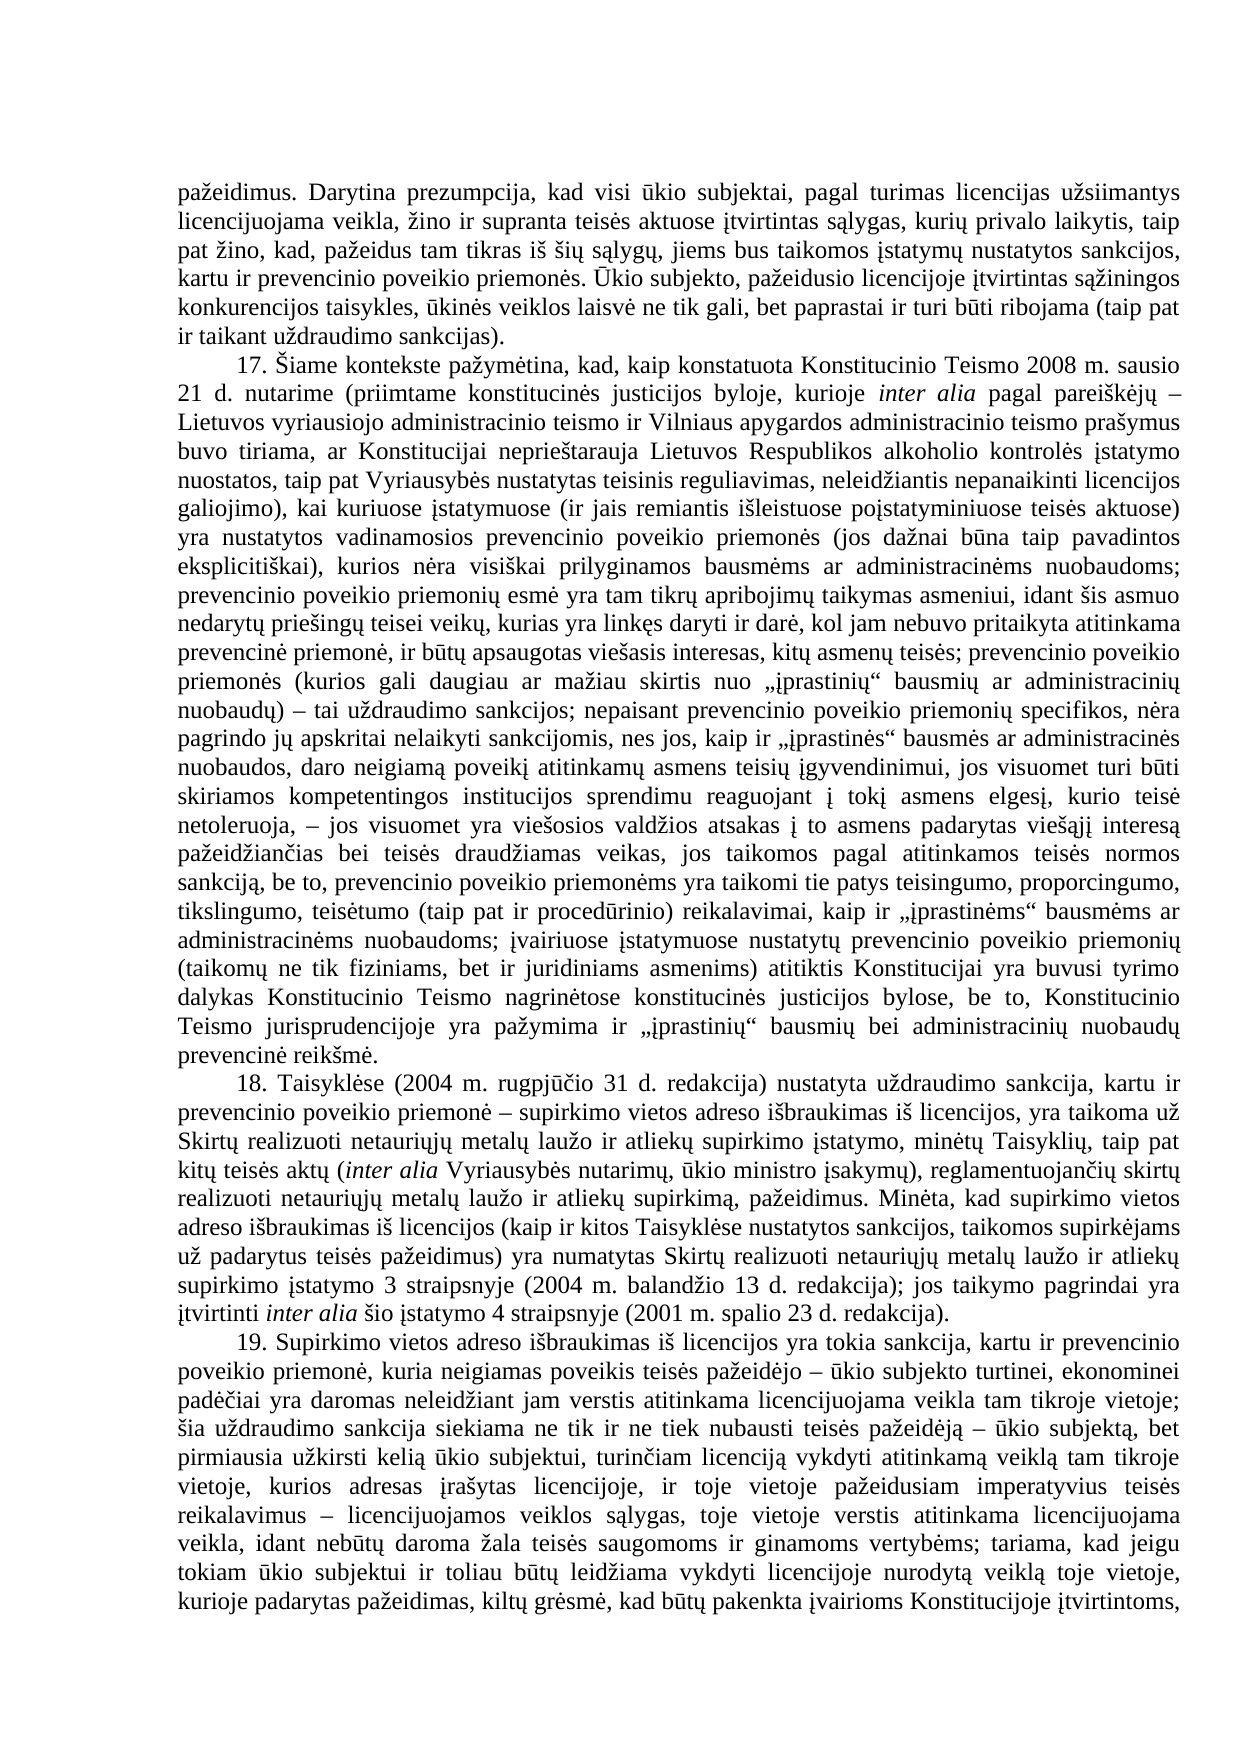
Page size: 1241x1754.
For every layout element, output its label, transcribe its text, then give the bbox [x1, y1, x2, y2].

text 19. Supirkimo vietos adreso išbraukimas iš licencijos yra tokia sankcija, kartu ir prevencinio poveikio priemonė, kuria neigiamas poveikis teisės pažeidėjo – ūkio subjekto turtinei, ekonominei padėčiai yra daromas neleidžiant jam verstis atitinkama licencijuojama veikla tam tikroje vietoje; šia uždraudimo sankcija siekiama ne tik ir ne tiek nubausti teisės pažeidėją – ūkio subjektą, bet pirmiausia užkirsti kelią ūkio subjektui, turinčiam licenciją vykdyti atitinkamą veiklą tam tikroje vietoje, kurios adresas įrašytas licencijoje, ir toje vietoje pažeidusiam imperatyvius teisės reikalavimus – licencijuojamos veiklos sąlygas, toje vietoje verstis atitinkama licencijuojama veikla, idant nebūtų daroma žala teisės saugomoms ir ginamoms vertybėms; tariama, kad jeigu tokiam ūkio subjektui ir toliau būtų leidžiama vykdyti licencijoje nurodytą veiklą toje vietoje, kurioje padarytas pažeidimas, kiltų grėsmė, kad būtų pakenkta įvairioms Konstitucijoje įtvirtintoms, [177, 1327, 1181, 1615]
text 17. Šiame kontekste pažymėtina, kad, kaip konstatuota Konstitucinio Teismo 2008 m. sausio 21 d. nutarime (priimtame konstitucinės justicijos byloje, kurioje inter alia pagal pareiškėjų – Lietuvos vyriausiojo administracinio teismo ir Vilniaus apygardos administracinio teismo prašymus buvo tiriama, ar Konstitucijai neprieštarauja Lietuvos Respublikos alkoholio kontrolės įstatymo nuostatos, taip pat Vyriausybės nustatytas teisinis reguliavimas, neleidžiantis nepanaikinti licencijos galiojimo), kai kuriuose įstatymuose (ir jais remiantis išleistuose poįstatyminiuose teisės aktuose) yra nustatytos vadinamosios prevencinio poveikio priemonės (jos dažnai būna taip pavadintos eksplicitiškai), kurios nėra visiškai prilyginamos bausmėms ar administracinėms nuobaudoms; prevencinio poveikio priemonių esmė yra tam tikrų apribojimų taikymas asmeniui, idant šis asmuo nedarytų priešingų teisei veikų, kurias yra linkęs daryti ir darė, kol jam nebuvo pritaikyta atitinkama prevencinė priemonė, ir būtų apsaugotas viešasis interesas, kitų asmenų teisės; prevencinio poveikio priemonės (kurios gali daugiau ar mažiau skirtis nuo „įprastinių“ bausmių ar administracinių nuobaudų) – tai uždraudimo sankcijos; nepaisant prevencinio poveikio priemonių specifikos, nėra pagrindo jų apskritai nelaikyti sankcijomis, nes jos, kaip ir „įprastinės“ bausmės ar administracinės nuobaudos, daro neigiamą poveikį atitinkamų asmens teisių įgyvendinimui, jos visuomet turi būti skiriamos kompetentingos institucijos sprendimu reaguojant į tokį asmens elgesį, kurio teisė netoleruoja, – jos visuomet yra viešosios valdžios atsakas į to asmens padarytas viešąjį interesą pažeidžiančias bei teisės draudžiamas veikas, jos taikomos pagal atitinkamos teisės normos sankciją, be to, prevencinio poveikio priemonėms yra taikomi tie patys teisingumo, proporcingumo, tikslingumo, teisėtumo (taip pat ir procedūrinio) reikalavimai, kaip ir „įprastinėms“ bausmėms ar administracinėms nuobaudoms; įvairiuose įstatymuose nustatytų prevencinio poveikio priemonių (taikomų ne tik fiziniams, bet ir juridiniams asmenims) atitiktis Konstitucijai yra buvusi tyrimo dalykas Konstitucinio Teismo nagrinėtose konstitucinės justicijos bylose, be to, Konstitucinio Teismo jurisprudencijoje yra pažymima ir „įprastinių“ bausmių bei administracinių nuobaudų prevencinė reikšmė. [177, 350, 1181, 1068]
text pažeidimus. Darytina prezumpcija, kad visi ūkio subjektai, pagal turimas licencijas užsiimantys licencijuojama veikla, žino ir supranta teisės aktuose įtvirtintas sąlygas, kurių privalo laikytis, taip pat žino, kad, pažeidus tam tikras iš šių sąlygų, jiems bus taikomos įstatymų nustatytos sankcijos, kartu ir prevencinio poveikio priemonės. Ūkio subjekto, pažeidusio licencijoje įtvirtintas sąžiningos konkurencijos taisykles, ūkinės veiklos laisvė ne tik gali, bet paprastai ir turi būti ribojama (taip pat ir taikant uždraudimo sankcijas). [177, 177, 1181, 350]
text 18. Taisyklėse (2004 m. rugpjūčio 31 d. redakcija) nustatyta uždraudimo sankcija, kartu ir prevencinio poveikio priemonė – supirkimo vietos adreso išbraukimas iš licencijos, yra taikoma už Skirtų realizuoti netauriųjų metalų laužo ir atliekų supirkimo įstatymo, minėtų Taisyklių, taip pat kitų teisės aktų (inter alia Vyriausybės nutarimų, ūkio ministro įsakymų), reglamentuojančių skirtų realizuoti netauriųjų metalų laužo ir atliekų supirkimą, pažeidimus. Minėta, kad supirkimo vietos adreso išbraukimas iš licencijos (kaip ir kitos Taisyklėse nustatytos sankcijos, taikomos supirkėjams už padarytus teisės pažeidimus) yra numatytas Skirtų realizuoti netauriųjų metalų laužo ir atliekų supirkimo įstatymo 3 straipsnyje (2004 m. balandžio 13 d. redakcija); jos taikymo pagrindai yra įtvirtinti inter alia šio įstatymo 4 straipsnyje (2001 m. spalio 23 d. redakcija). [177, 1068, 1181, 1327]
